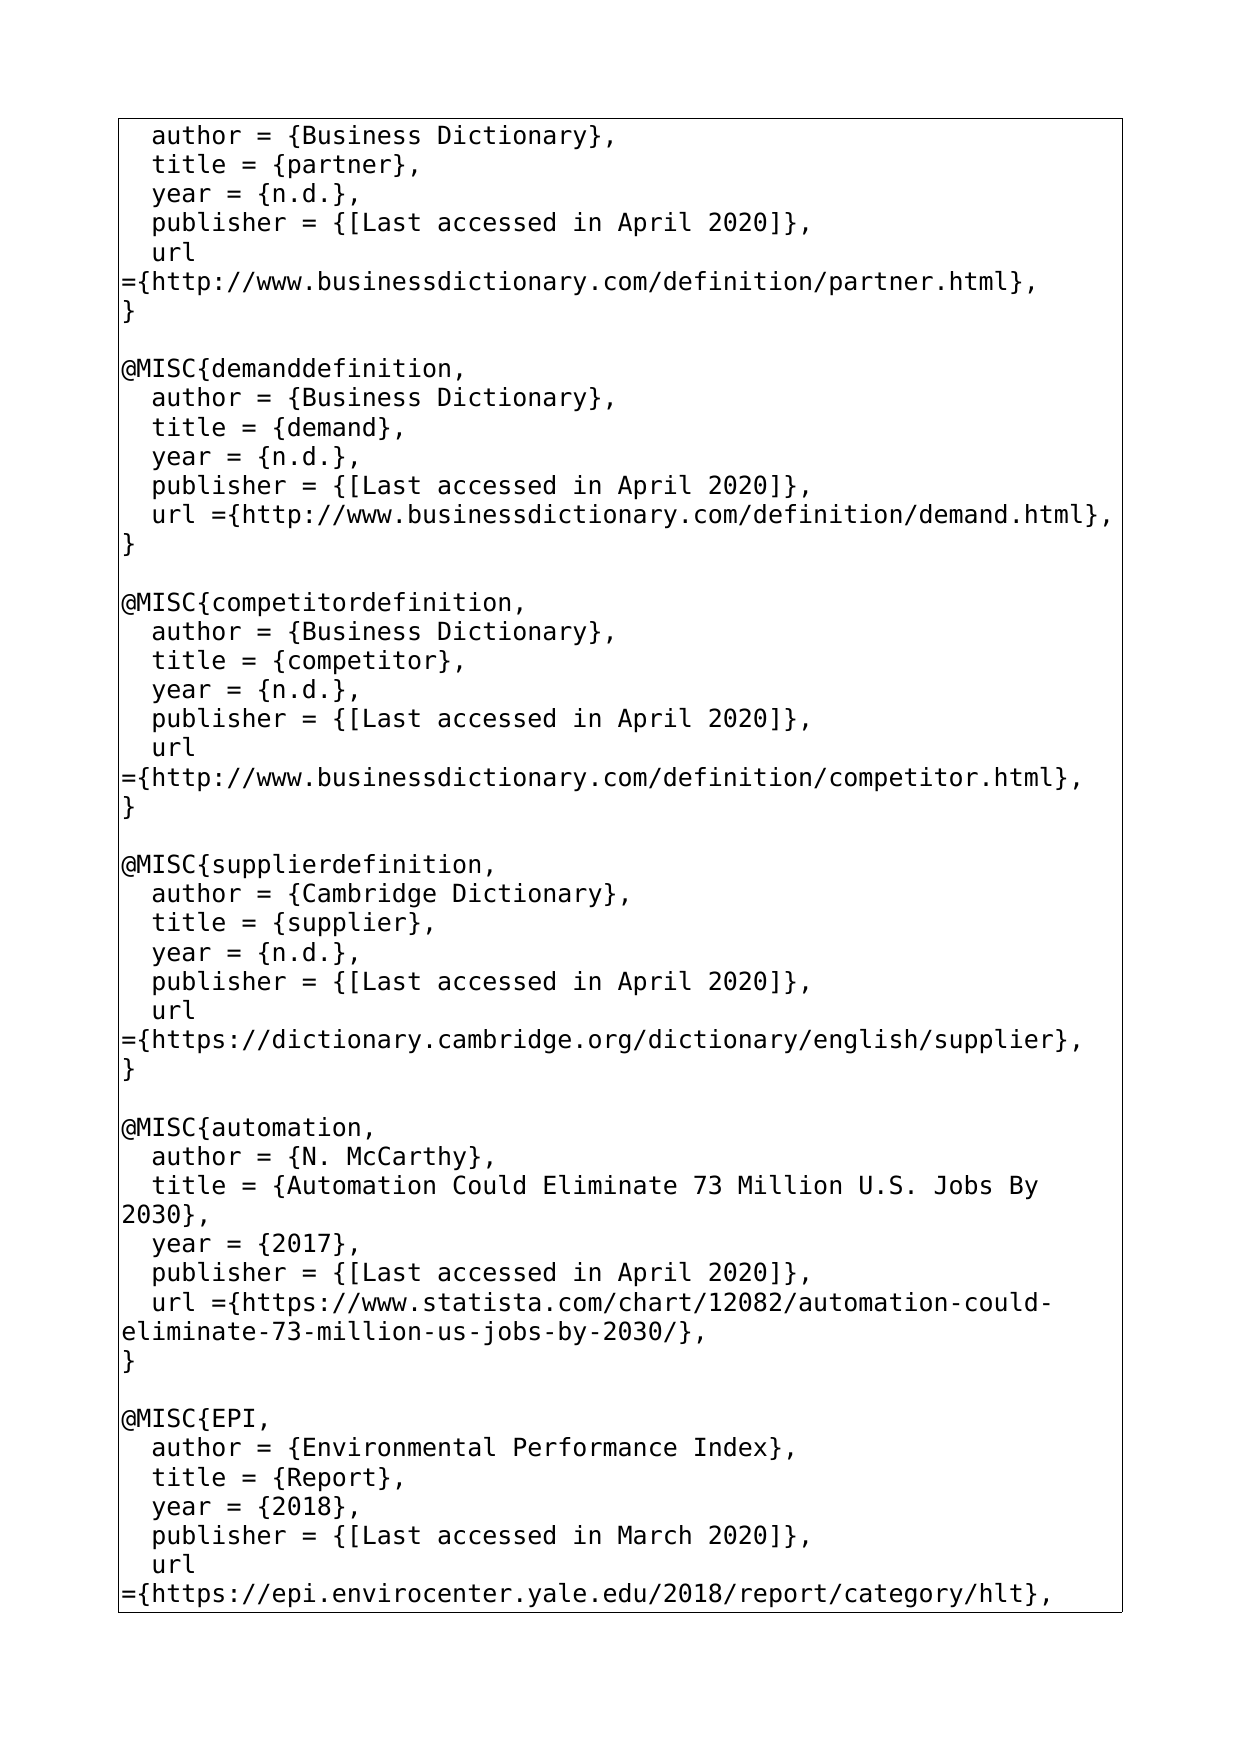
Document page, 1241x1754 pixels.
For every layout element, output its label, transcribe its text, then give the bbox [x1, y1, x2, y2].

table_header author = {Business Dictionary}, title = {partner}, year = {n.d.}, publisher = {[Last accessed in April 2020]}, url ={http://www.businessdictionary.com/definition/partner.html}, } @MISC{demanddefinition, author = {Business Dictionary}, title = {demand}, year = {n.d.}, publisher = {[Last accessed in April 2020]}, url ={http://www.businessdictionary.com/definition/demand.html}, } @MISC{competitordefinition, author = {Business Dictionary}, title = {competitor}, year = {n.d.}, publisher = {[Last accessed in April 2020]}, url ={http://www.businessdictionary.com/definition/competitor.html}, } @MISC{supplierdefinition, author = {Cambridge Dictionary}, title = {supplier}, year = {n.d.}, publisher = {[Last accessed in April 2020]}, url ={https://dictionary.cambridge.org/dictionary/english/supplier}, } @MISC{automation, author = {N. McCarthy}, title = {Automation Could Eliminate 73 Million U.S. Jobs By 2030}, year = {2017}, publisher = {[Last accessed in April 2020]}, url ={https://www.statista.com/chart/12082/automation-could-eliminate-73-million-us-jobs-by-2030/}, } @MISC{EPI, author = {Environmental Performance Index}, title = {Report}, year = {2018}, publisher = {[Last accessed in March 2020]}, url ={https://epi.envirocenter.yale.edu/2018/report/category/hlt}, [119, 119, 1122, 1612]
